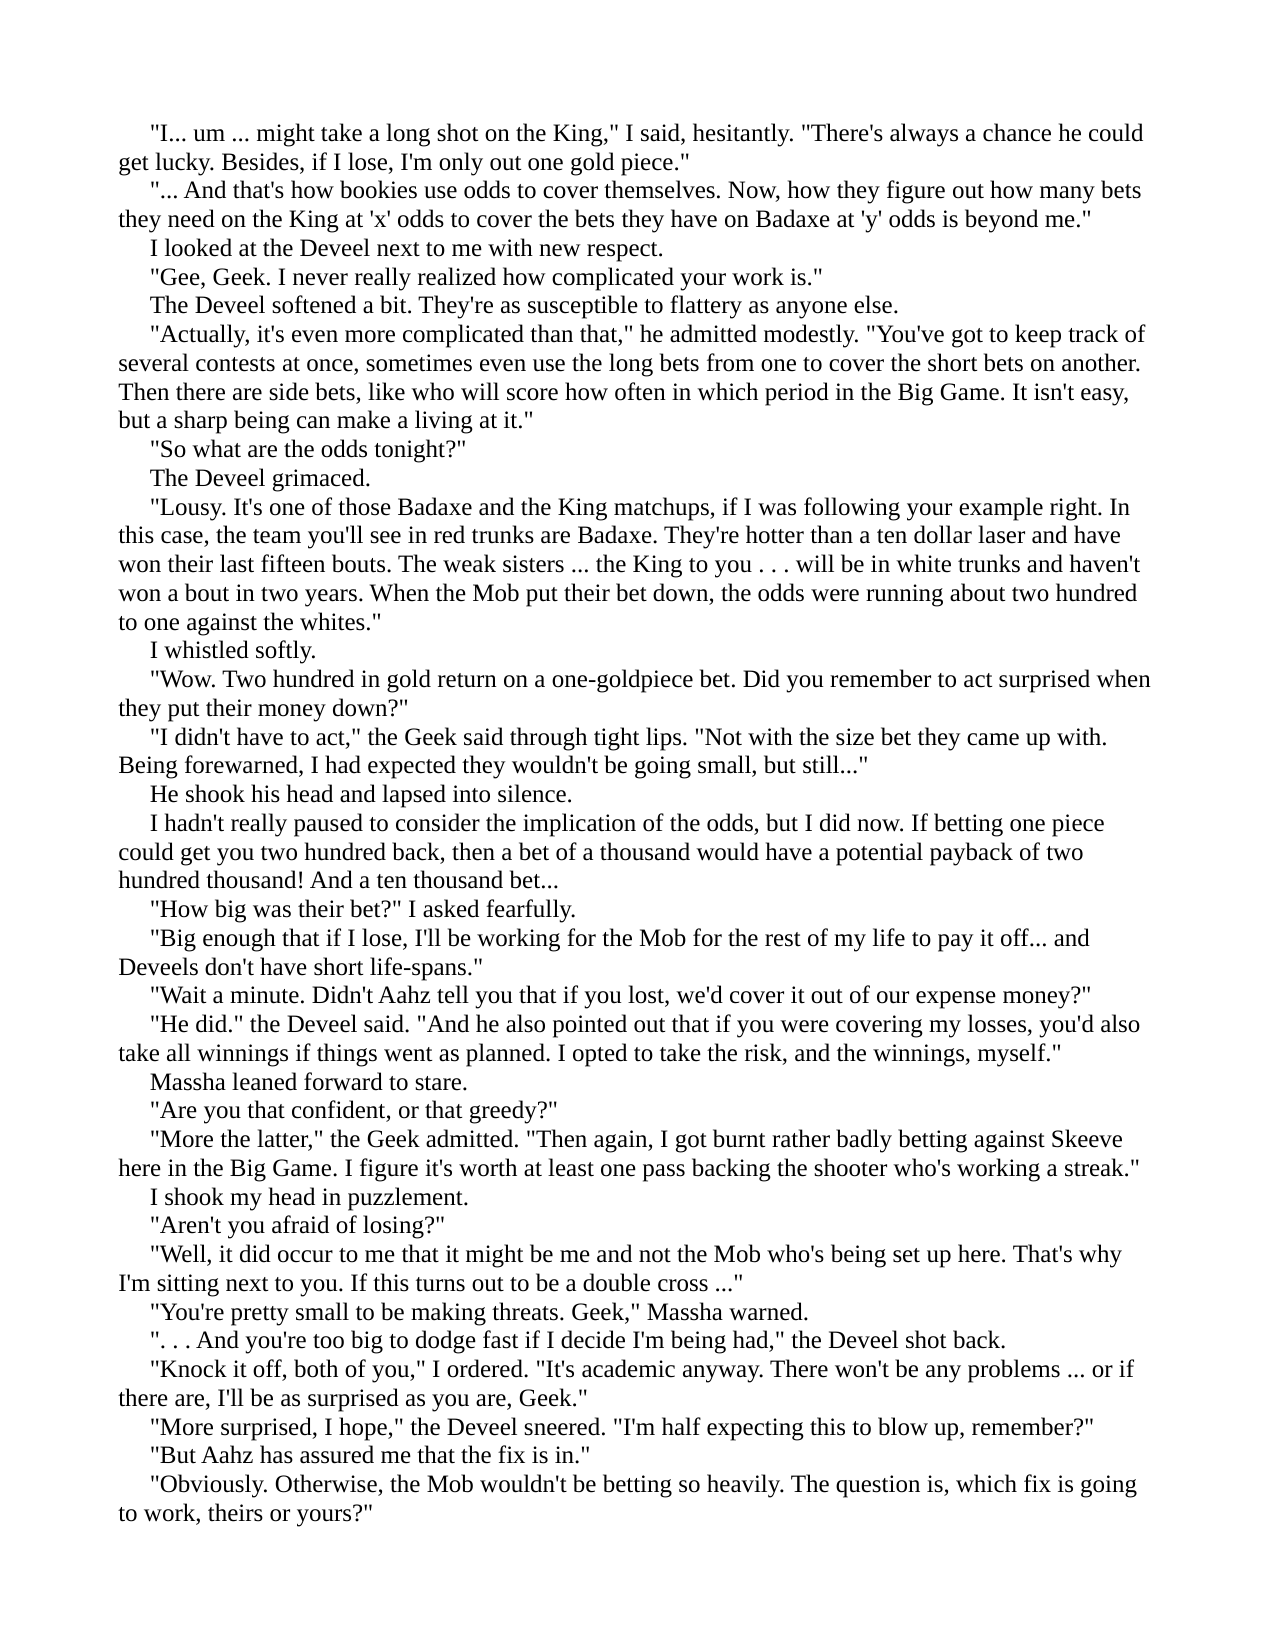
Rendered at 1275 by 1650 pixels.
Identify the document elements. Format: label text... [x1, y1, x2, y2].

text "More surprised, I hope," the Deveel sneered. "I'm half expecting this to blow up, remember?" [118, 1412, 1157, 1441]
text "Are you that confident, or that greedy?" [118, 1096, 1157, 1124]
text I whistled softly. [118, 636, 1157, 664]
text The Deveel grimaced. [118, 463, 1157, 492]
text "I... um ... might take a long shot on the King," I said, hesitantly. "There's always a chance he could get lucky. Besides, if I lose, I'm only out one gold piece." [118, 118, 1157, 176]
text "Wow. Two hundred in gold return on a one-goldpiece bet. Did you remember to act surprised when they put their money down?" [118, 664, 1157, 722]
text "Well, it did occur to me that it might be me and not the Mob who's being set up here. That's why I'm sitting next to you. If this turns out to be a double cross ..." [118, 1239, 1157, 1297]
text "You're pretty small to be making threats. Geek," Massha warned. [118, 1297, 1157, 1326]
text "More the latter," the Geek admitted. "Then again, I got burnt rather badly betting against Skeeve here in the Big Game. I figure it's worth at least one pass backing the shooter who's working a streak." [118, 1124, 1157, 1182]
text "Gee, Geek. I never really realized how complicated your work is." [118, 262, 1157, 291]
text "Lousy. It's one of those Badaxe and the King matchups, if I was following your example right. In this case, the team you'll see in red trunks are Badaxe. They're hotter than a ten dollar laser and have won their last fifteen bouts. The weak sisters ... the King to you . . . will be in white trunks and haven't won a bout in two years. When the Mob put their bet down, the odds were running about two hundred to one against the whites." [118, 492, 1157, 636]
text "How big was their bet?" I asked fearfully. [118, 894, 1157, 923]
text Massha leaned forward to stare. [118, 1067, 1157, 1096]
text "Wait a minute. Didn't Aahz tell you that if you lost, we'd cover it out of our expense money?" [118, 981, 1157, 1009]
text "Actually, it's even more complicated than that," he admitted modestly. "You've got to keep track of several contests at once, sometimes even use the long bets from one to cover the short bets on another. Then there are side bets, like who will score how often in which period in the Big Game. It isn't easy, but a sharp being can make a living at it." [118, 319, 1157, 434]
text He shook his head and lapsed into silence. [118, 779, 1157, 808]
text I looked at the Deveel next to me with new respect. [118, 233, 1157, 262]
text "But Aahz has assured me that the fix is in." [118, 1441, 1157, 1469]
text "He did." the Deveel said. "And he also pointed out that if you were covering my losses, you'd also take all winnings if things went as planned. I opted to take the risk, and the winnings, myself." [118, 1009, 1157, 1067]
text I shook my head in puzzlement. [118, 1182, 1157, 1211]
text "Knock it off, both of you," I ordered. "It's academic anyway. There won't be any problems ... or if there are, I'll be as surprised as you are, Geek." [118, 1354, 1157, 1412]
text ". . . And you're too big to dodge fast if I decide I'm being had," the Deveel shot back. [118, 1326, 1157, 1354]
text I hadn't really paused to consider the implication of the odds, but I did now. If betting one piece could get you two hundred back, then a bet of a thousand would have a potential payback of two hundred thousand! And a ten thousand bet... [118, 808, 1157, 894]
text "Aren't you afraid of losing?" [118, 1211, 1157, 1239]
text "Obviously. Otherwise, the Mob wouldn't be betting so heavily. The question is, which fix is going to work, theirs or yours?" [118, 1469, 1157, 1527]
text "So what are the odds tonight?" [118, 434, 1157, 463]
text The Deveel softened a bit. They're as susceptible to flattery as anyone else. [118, 291, 1157, 319]
text "... And that's how bookies use odds to cover themselves. Now, how they figure out how many bets they need on the King at 'x' odds to cover the bets they have on Badaxe at 'y' odds is beyond me." [118, 176, 1157, 233]
text "I didn't have to act," the Geek said through tight lips. "Not with the size bet they came up with. Being forewarned, I had expected they wouldn't be going small, but still..." [118, 722, 1157, 779]
text "Big enough that if I lose, I'll be working for the Mob for the rest of my life to pay it off... and Deveels don't have short life-spans." [118, 923, 1157, 981]
